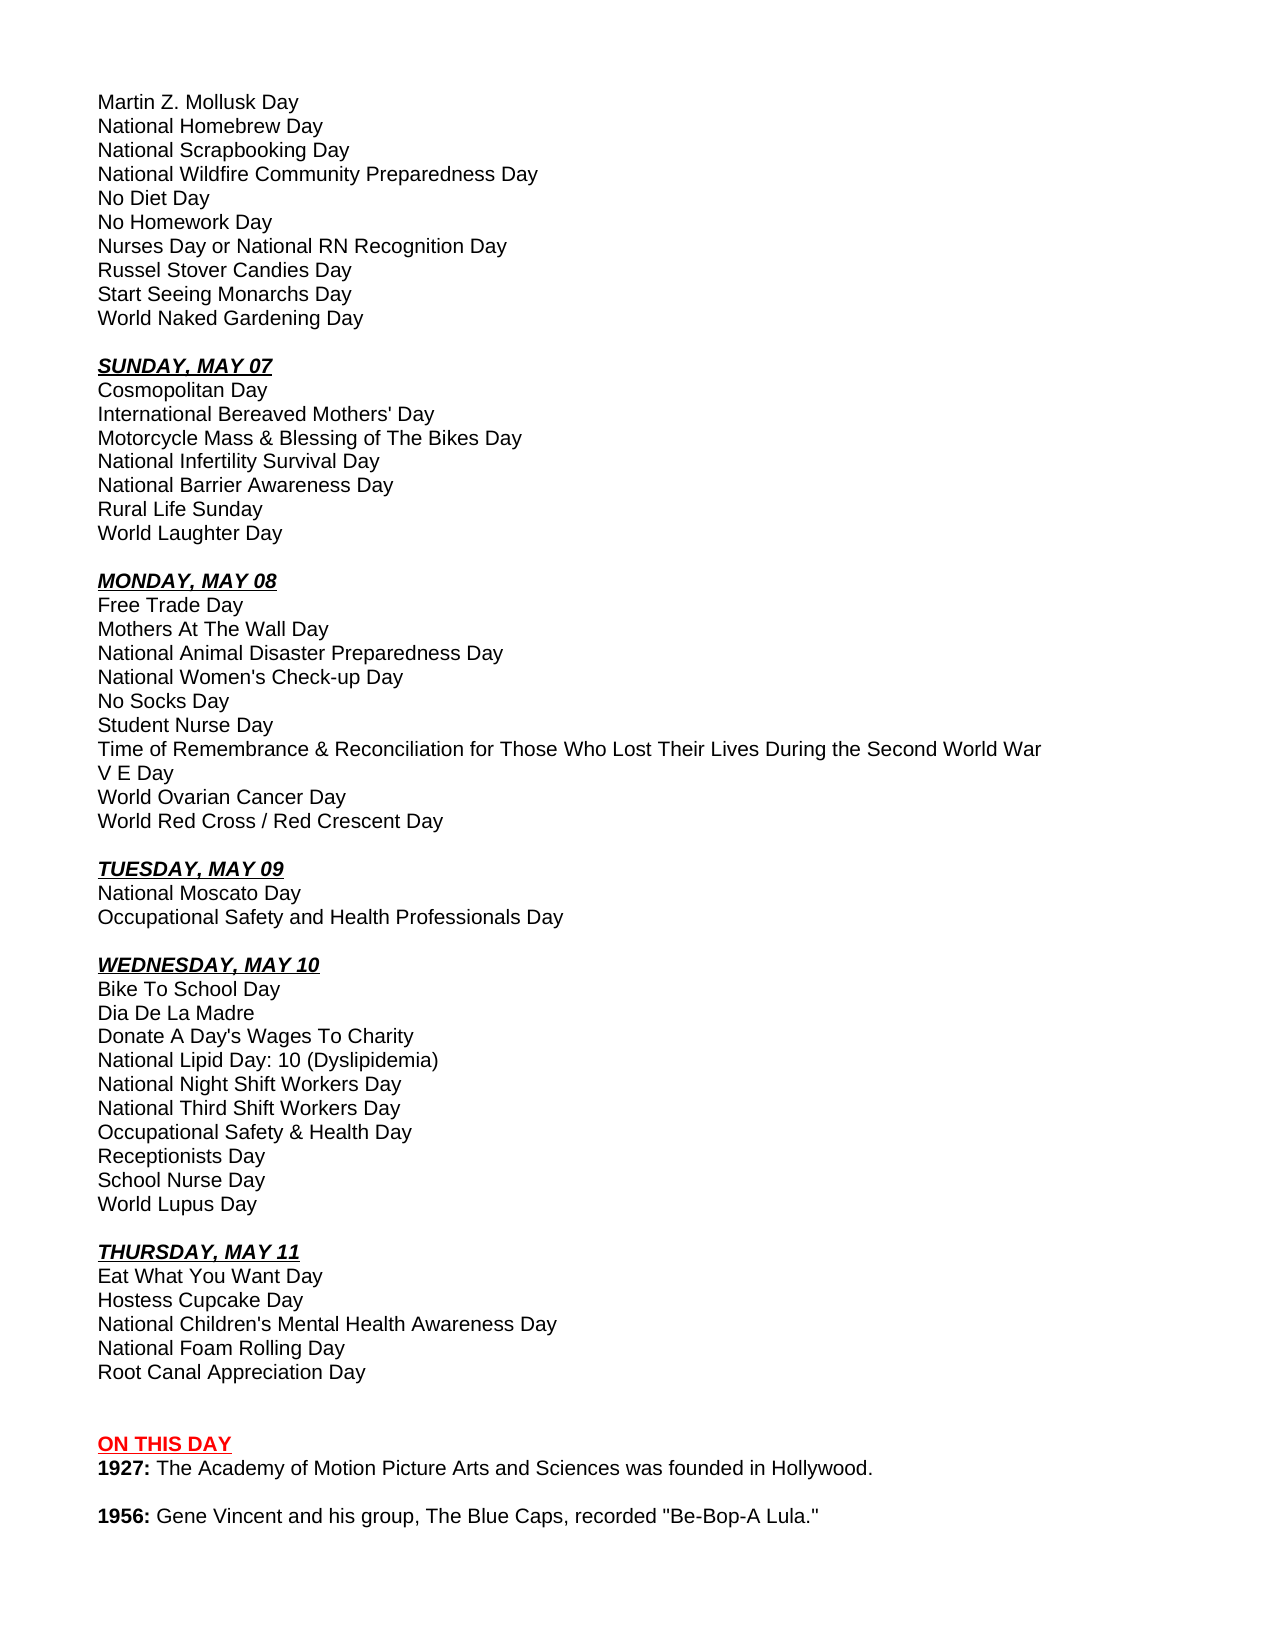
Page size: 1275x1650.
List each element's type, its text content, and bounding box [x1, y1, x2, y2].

text MONDAY, MAY 08 [97, 569, 1185, 593]
text WEDNESDAY, MAY 10 [97, 952, 1185, 976]
text ON THIS DAY [97, 1432, 1185, 1456]
text 1927: The Academy of Motion Picture Arts and Sciences was founded in Hollywood. [97, 1456, 1185, 1479]
text 1956: Gene Vincent and his group, The Blue Caps, recorded "Be-Bop-A Lula." [97, 1503, 1185, 1527]
text Cosmopolitan Day International Bereaved Mothers' Day Motorcycle Mass & Blessing of The Bikes Day National Infertility Survival Day National Barrier Awareness Day Rural Life Sunday World Laughter Day [97, 377, 1185, 545]
text Martin Z. Mollusk Day National Homebrew Day National Scrapbooking Day National Wildfire Community Preparedness Day No Diet Day No Homework Day Nurses Day or National RN Recognition Day Russel Stover Candies Day Start Seeing Monarchs Day World Naked Gardening Day [97, 90, 1185, 329]
text TUESDAY, MAY 09 [97, 857, 1185, 881]
text Eat What You Want Day Hostess Cupcake Day National Children's Mental Health Awareness Day National Foam Rolling Day Root Canal Appreciation Day [97, 1264, 1185, 1384]
text Free Trade Day Mothers At The Wall Day National Animal Disaster Preparedness Day National Women's Check-up Day No Socks Day Student Nurse Day Time of Remembrance & Reconciliation for Those Who Lost Their Lives During the Second World War V E Day World Ovarian Cancer Day World Red Cross / Red Crescent Day [97, 593, 1185, 833]
text National Moscato Day Occupational Safety and Health Professionals Day [97, 881, 1185, 928]
text SUNDAY, MAY 07 [97, 353, 1185, 377]
text Bike To School Day Dia De La Madre Donate A Day's Wages To Charity National Lipid Day: 10 (Dyslipidemia) National Night Shift Workers Day National Third Shift Workers Day Occupational Safety & Health Day Receptionists Day School Nurse Day World Lupus Day [97, 976, 1185, 1216]
text THURSDAY, MAY 11 [97, 1240, 1185, 1264]
